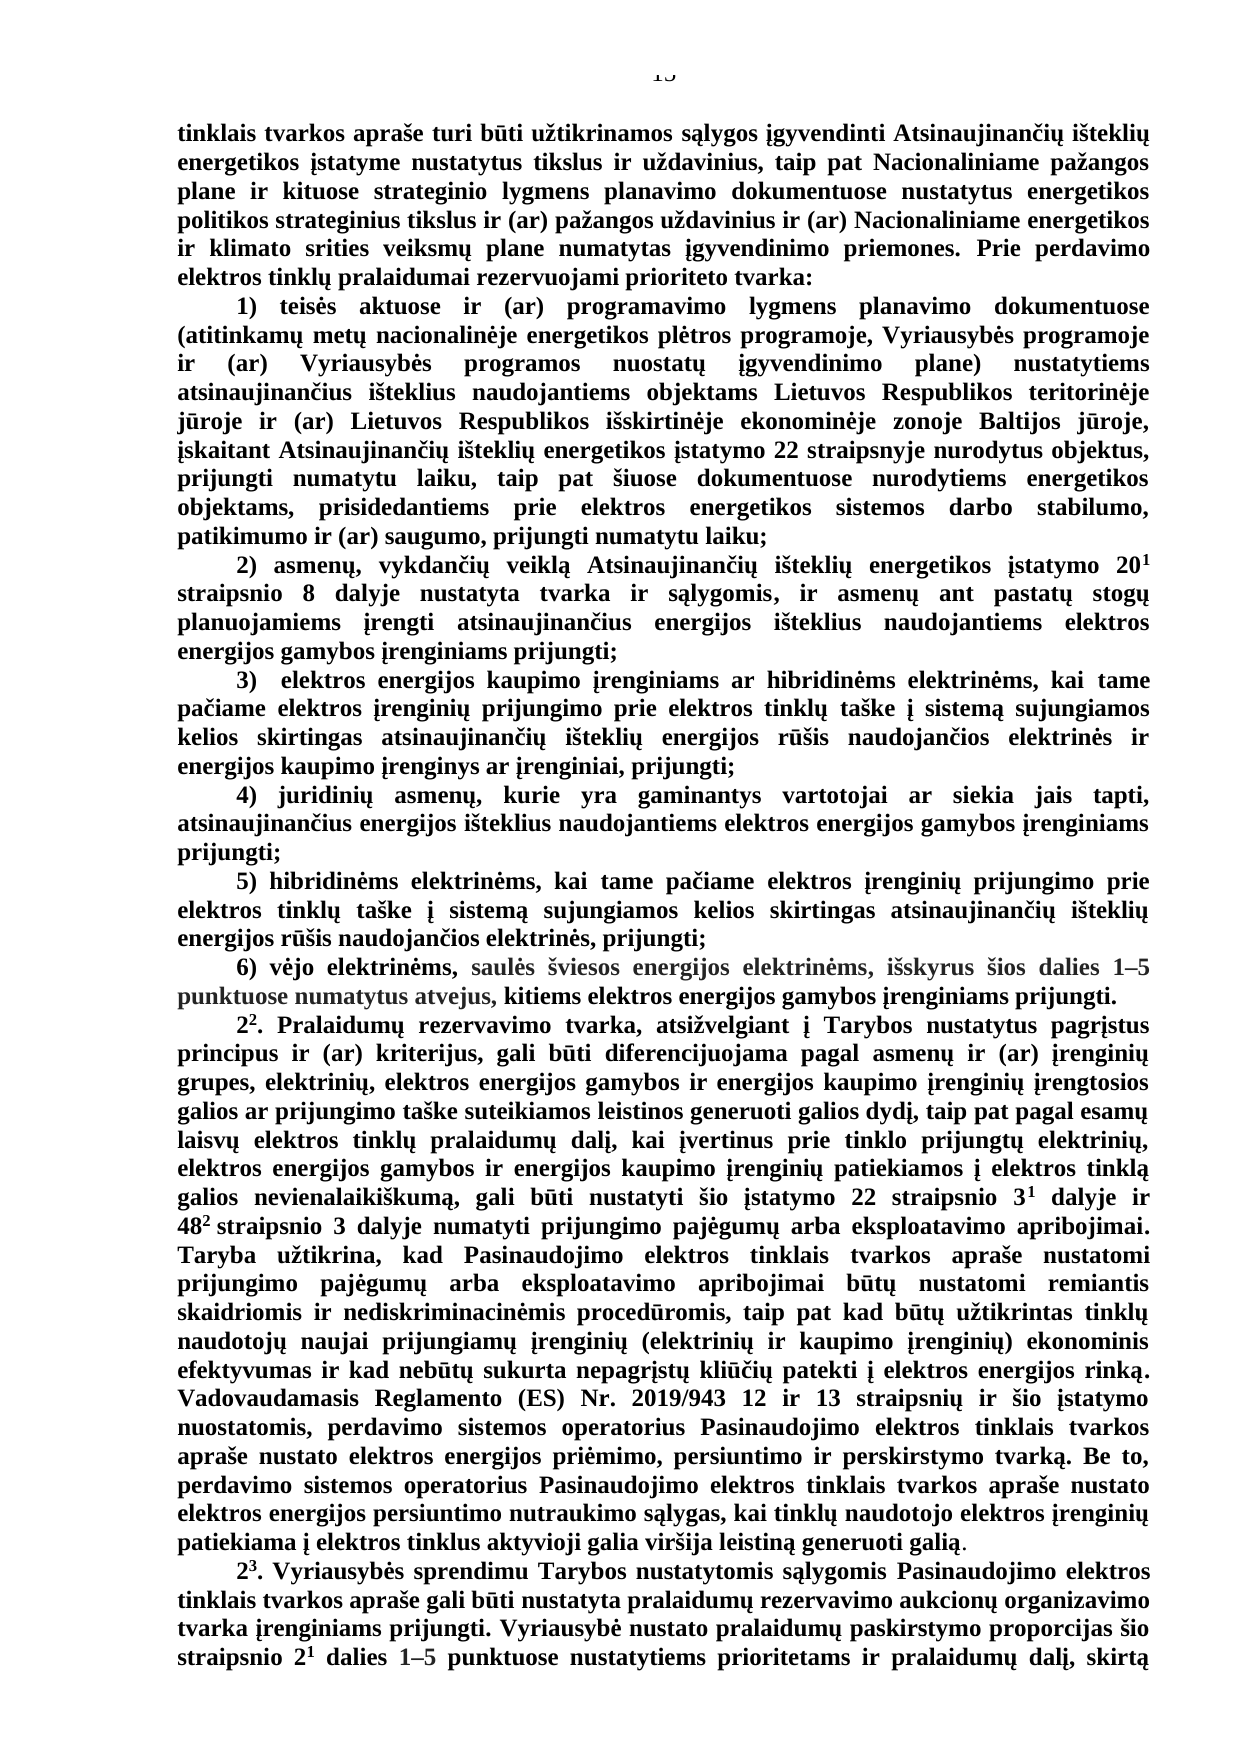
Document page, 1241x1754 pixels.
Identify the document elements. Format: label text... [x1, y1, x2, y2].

text tinklais tvarkos apraše turi būti užtikrinamos sąlygos įgyvendinti Atsinaujinančių išteklių energetikos įstatyme nustatytus tikslus ir uždavinius, taip pat Nacionaliniame pažangos plane ir kituose strateginio lygmens planavimo dokumentuose nustatytus energetikos politikos strateginius tikslus ir (ar) pažangos uždavinius ir (ar) Nacionaliniame energetikos ir klimato srities veiksmų plane numatytas įgyvendinimo priemones. Prie perdavimo elektros tinklų pralaidumai rezervuojami prioriteto tvarka: [177, 118, 1150, 291]
text 1) teisės aktuose ir (ar) programavimo lygmens planavimo dokumentuose (atitinkamų metų nacionalinėje energetikos plėtros programoje, Vyriausybės programoje ir (ar) Vyriausybės programos nuostatų įgyvendinimo plane) nustatytiems atsinaujinančius išteklius naudojantiems objektams Lietuvos Respublikos teritorinėje jūroje ir (ar) Lietuvos Respublikos išskirtinėje ekonominėje zonoje Baltijos jūroje, įskaitant Atsinaujinančių išteklių energetikos įstatymo 22 straipsnyje nurodytus objektus, prijungti numatytu laiku, taip pat šiuose dokumentuose nurodytiems energetikos objektams, prisidedantiems prie elektros energetikos sistemos darbo stabilumo, patikimumo ir (ar) saugumo, prijungti numatytu laiku; [177, 291, 1150, 550]
text 6) vėjo elektrinėms, saulės šviesos energijos elektrinėms, išskyrus šios dalies 1–5 punktuose numatytus atvejus, kitiems elektros energijos gamybos įrenginiams prijungti. [177, 952, 1150, 1010]
text 23. Vyriausybės sprendimu Tarybos nustatytomis sąlygomis Pasinaudojimo elektros tinklais tvarkos apraše gali būti nustatyta pralaidumų rezervavimo aukcionų organizavimo tvarka įrenginiams prijungti. Vyriausybė nustato pralaidumų paskirstymo proporcijas šio straipsnio 21 dalies 1–5 punktuose nustatytiems prioritetams ir pralaidumų dalį, skirtą [177, 1556, 1150, 1671]
text 3) elektros energijos kaupimo įrenginiams ar hibridinėms elektrinėms, kai tame pačiame elektros įrenginių prijungimo prie elektros tinklų taške į sistemą sujungiamos kelios skirtingas atsinaujinančių išteklių energijos rūšis naudojančios elektrinės ir energijos kaupimo įrenginys ar įrenginiai, prijungti; [177, 665, 1150, 780]
text 2) asmenų, vykdančių veiklą Atsinaujinančių išteklių energetikos įstatymo 201 straipsnio 8 dalyje nustatyta tvarka ir sąlygomis, ir asmenų ant pastatų stogų planuojamiems įrengti atsinaujinančius energijos išteklius naudojantiems elektros energijos gamybos įrenginiams prijungti; [177, 550, 1150, 665]
text 4) juridinių asmenų, kurie yra gaminantys vartotojai ar siekia jais tapti, atsinaujinančius energijos išteklius naudojantiems elektros energijos gamybos įrenginiams prijungti; [177, 780, 1150, 866]
text 22. Pralaidumų rezervavimo tvarka, atsižvelgiant į Tarybos nustatytus pagrįstus principus ir (ar) kriterijus, gali būti diferencijuojama pagal asmenų ir (ar) įrenginių grupes, elektrinių, elektros energijos gamybos ir energijos kaupimo įrenginių įrengtosios galios ar prijungimo taške suteikiamos leistinos generuoti galios dydį, taip pat pagal esamų laisvų elektros tinklų pralaidumų dalį, kai įvertinus prie tinklo prijungtų elektrinių, elektros energijos gamybos ir energijos kaupimo įrenginių patiekiamos į elektros tinklą galios nevienalaikiškumą, gali būti nustatyti šio įstatymo 22 straipsnio 31 dalyje ir 482 straipsnio 3 dalyje numatyti prijungimo pajėgumų arba eksploatavimo apribojimai. Taryba užtikrina, kad Pasinaudojimo elektros tinklais tvarkos apraše nustatomi prijungimo pajėgumų arba eksploatavimo apribojimai būtų nustatomi remiantis skaidriomis ir nediskriminacinėmis procedūromis, taip pat kad būtų užtikrintas tinklų naudotojų naujai prijungiamų įrenginių (elektrinių ir kaupimo įrenginių) ekonominis efektyvumas ir kad nebūtų sukurta nepagrįstų kliūčių patekti į elektros energijos rinką. Vadovaudamasis Reglamento (ES) Nr. 2019/943 12 ir 13 straipsnių ir šio įstatymo nuostatomis, perdavimo sistemos operatorius Pasinaudojimo elektros tinklais tvarkos apraše nustato elektros energijos priėmimo, persiuntimo ir perskirstymo tvarką. Be to, perdavimo sistemos operatorius Pasinaudojimo elektros tinklais tvarkos apraše nustato elektros energijos persiuntimo nutraukimo sąlygas, kai tinklų naudotojo elektros įrenginių patiekiama į elektros tinklus aktyvioji galia viršija leistiną generuoti galią. [177, 1010, 1150, 1556]
text 5) hibridinėms elektrinėms, kai tame pačiame elektros įrenginių prijungimo prie elektros tinklų taške į sistemą sujungiamos kelios skirtingas atsinaujinančių išteklių energijos rūšis naudojančios elektrinės, prijungti; [177, 866, 1150, 952]
